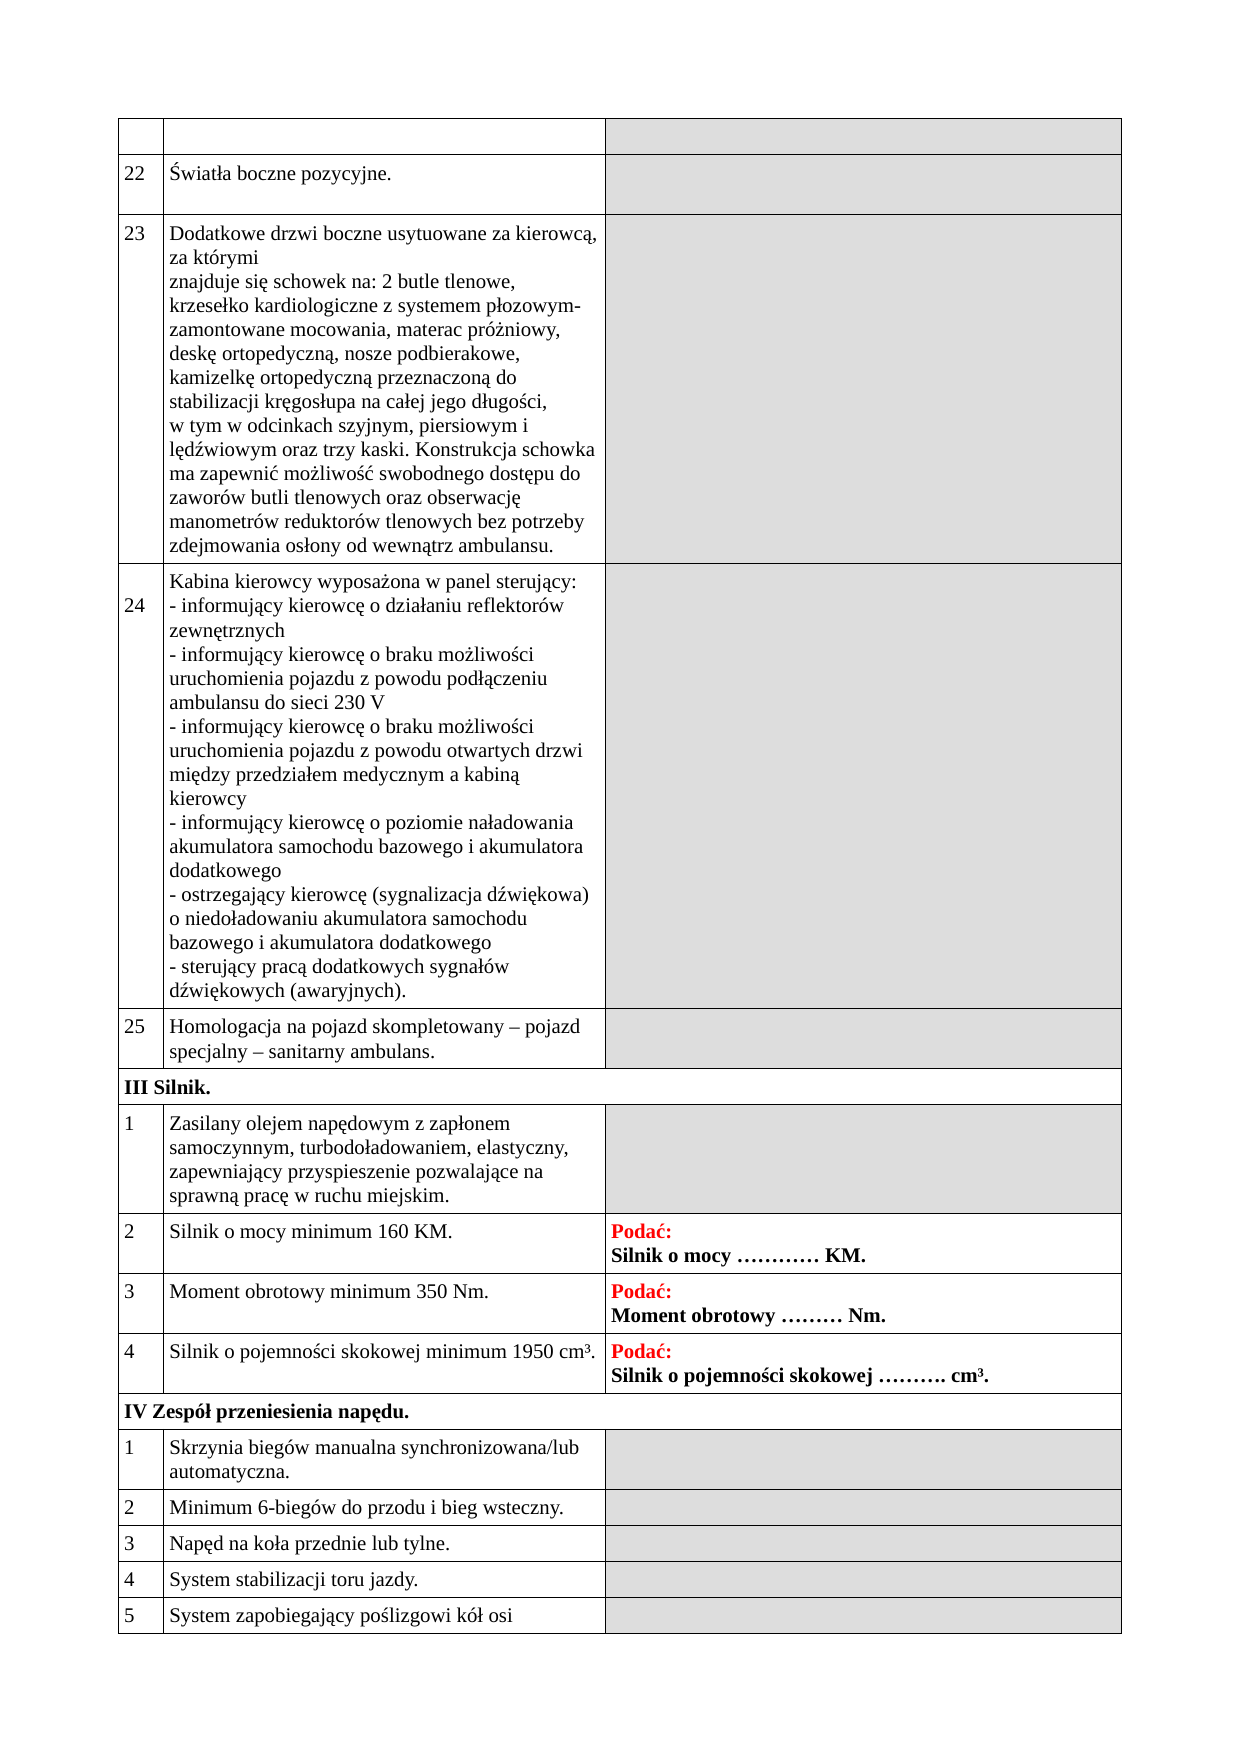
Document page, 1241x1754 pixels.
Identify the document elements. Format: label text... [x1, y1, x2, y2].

table_cell 1 [119, 1430, 163, 1489]
table_cell III Silnik. [119, 1069, 1121, 1104]
table_cell [606, 1490, 1121, 1525]
table_cell Podać: Moment obrotowy ……… Nm. [606, 1274, 1121, 1333]
table_cell Moment obrotowy minimum 350 Nm. [164, 1274, 605, 1333]
table_cell 1 [119, 1105, 163, 1213]
table_cell [119, 119, 163, 154]
table_cell 23 [119, 215, 163, 563]
table_cell [606, 1105, 1121, 1213]
table_cell System stabilizacji toru jazdy. [164, 1562, 605, 1597]
table_cell 2 [119, 1214, 163, 1273]
table_cell [606, 1526, 1121, 1561]
table_cell Dodatkowe drzwi boczne usytuowane za kierowcą, za którymi znajduje się schowek na: 2 butle tlenowe, krzesełko kardiologiczne z systemem płozowym- zamontowane mocowania, materac próżniowy, deskę ortopedyczną, nosze podbierakowe, kamizelkę ortopedyczną przeznaczoną do stabilizacji kręgosłupa na całej jego długości, w tym w odcinkach szyjnym, piersiowym i lędźwiowym oraz trzy kaski. Konstrukcja schowka ma zapewnić możliwość swobodnego dostępu do zaworów butli tlenowych oraz obserwację manometrów reduktorów tlenowych bez potrzeby zdejmowania osłony od wewnątrz ambulansu. [164, 215, 605, 563]
table_cell Silnik o pojemności skokowej minimum 1950 cm³. [164, 1334, 605, 1393]
table_cell 24 [119, 564, 163, 1008]
table_cell Podać: Silnik o pojemności skokowej ………. cm³. [606, 1334, 1121, 1393]
table_cell 3 [119, 1526, 163, 1561]
table_cell 3 [119, 1274, 163, 1333]
table_cell Skrzynia biegów manualna synchronizowana/lub automatyczna. [164, 1430, 605, 1489]
table_cell 4 [119, 1334, 163, 1393]
table_cell [606, 564, 1121, 1008]
table_cell 22 [119, 155, 163, 214]
table_cell [606, 1562, 1121, 1597]
table_cell 5 [119, 1598, 163, 1633]
table_cell Zasilany olejem napędowym z zapłonem samoczynnym, turbodoładowaniem, elastyczny, zapewniający przyspieszenie pozwalające na sprawną pracę w ruchu miejskim. [164, 1105, 605, 1213]
table_cell 25 [119, 1009, 163, 1068]
table_cell [606, 119, 1121, 154]
table_cell 4 [119, 1562, 163, 1597]
table_cell [606, 1598, 1121, 1633]
table_cell Podać: Silnik o mocy ………… KM. [606, 1214, 1121, 1273]
table_cell Homologacja na pojazd skompletowany – pojazd specjalny – sanitarny ambulans. [164, 1009, 605, 1068]
table_cell Światła boczne pozycyjne. [164, 155, 605, 214]
table_cell [606, 155, 1121, 214]
table_cell [606, 1009, 1121, 1068]
table_cell Silnik o mocy minimum 160 KM. [164, 1214, 605, 1273]
table_cell [606, 215, 1121, 563]
table_cell [606, 1430, 1121, 1489]
table_cell System zapobiegający poślizgowi kół osi [164, 1598, 605, 1633]
table_cell 2 [119, 1490, 163, 1525]
table_cell [164, 119, 605, 154]
table_cell Kabina kierowcy wyposażona w panel sterujący: - informujący kierowcę o działaniu reflektorów zewnętrznych - informujący kierowcę o braku możliwości uruchomienia pojazdu z powodu podłączeniu ambulansu do sieci 230 V - informujący kierowcę o braku możliwości uruchomienia pojazdu z powodu otwartych drzwi między przedziałem medycznym a kabiną kierowcy - informujący kierowcę o poziomie naładowania akumulatora samochodu bazowego i akumulatora dodatkowego - ostrzegający kierowcę (sygnalizacja dźwiękowa) o niedoładowaniu akumulatora samochodu bazowego i akumulatora dodatkowego - sterujący pracą dodatkowych sygnałów dźwiękowych (awaryjnych). [164, 564, 605, 1008]
table_cell Minimum 6-biegów do przodu i bieg wsteczny. [164, 1490, 605, 1525]
table_cell Napęd na koła przednie lub tylne. [164, 1526, 605, 1561]
table_cell IV Zespół przeniesienia napędu. [119, 1394, 1121, 1429]
